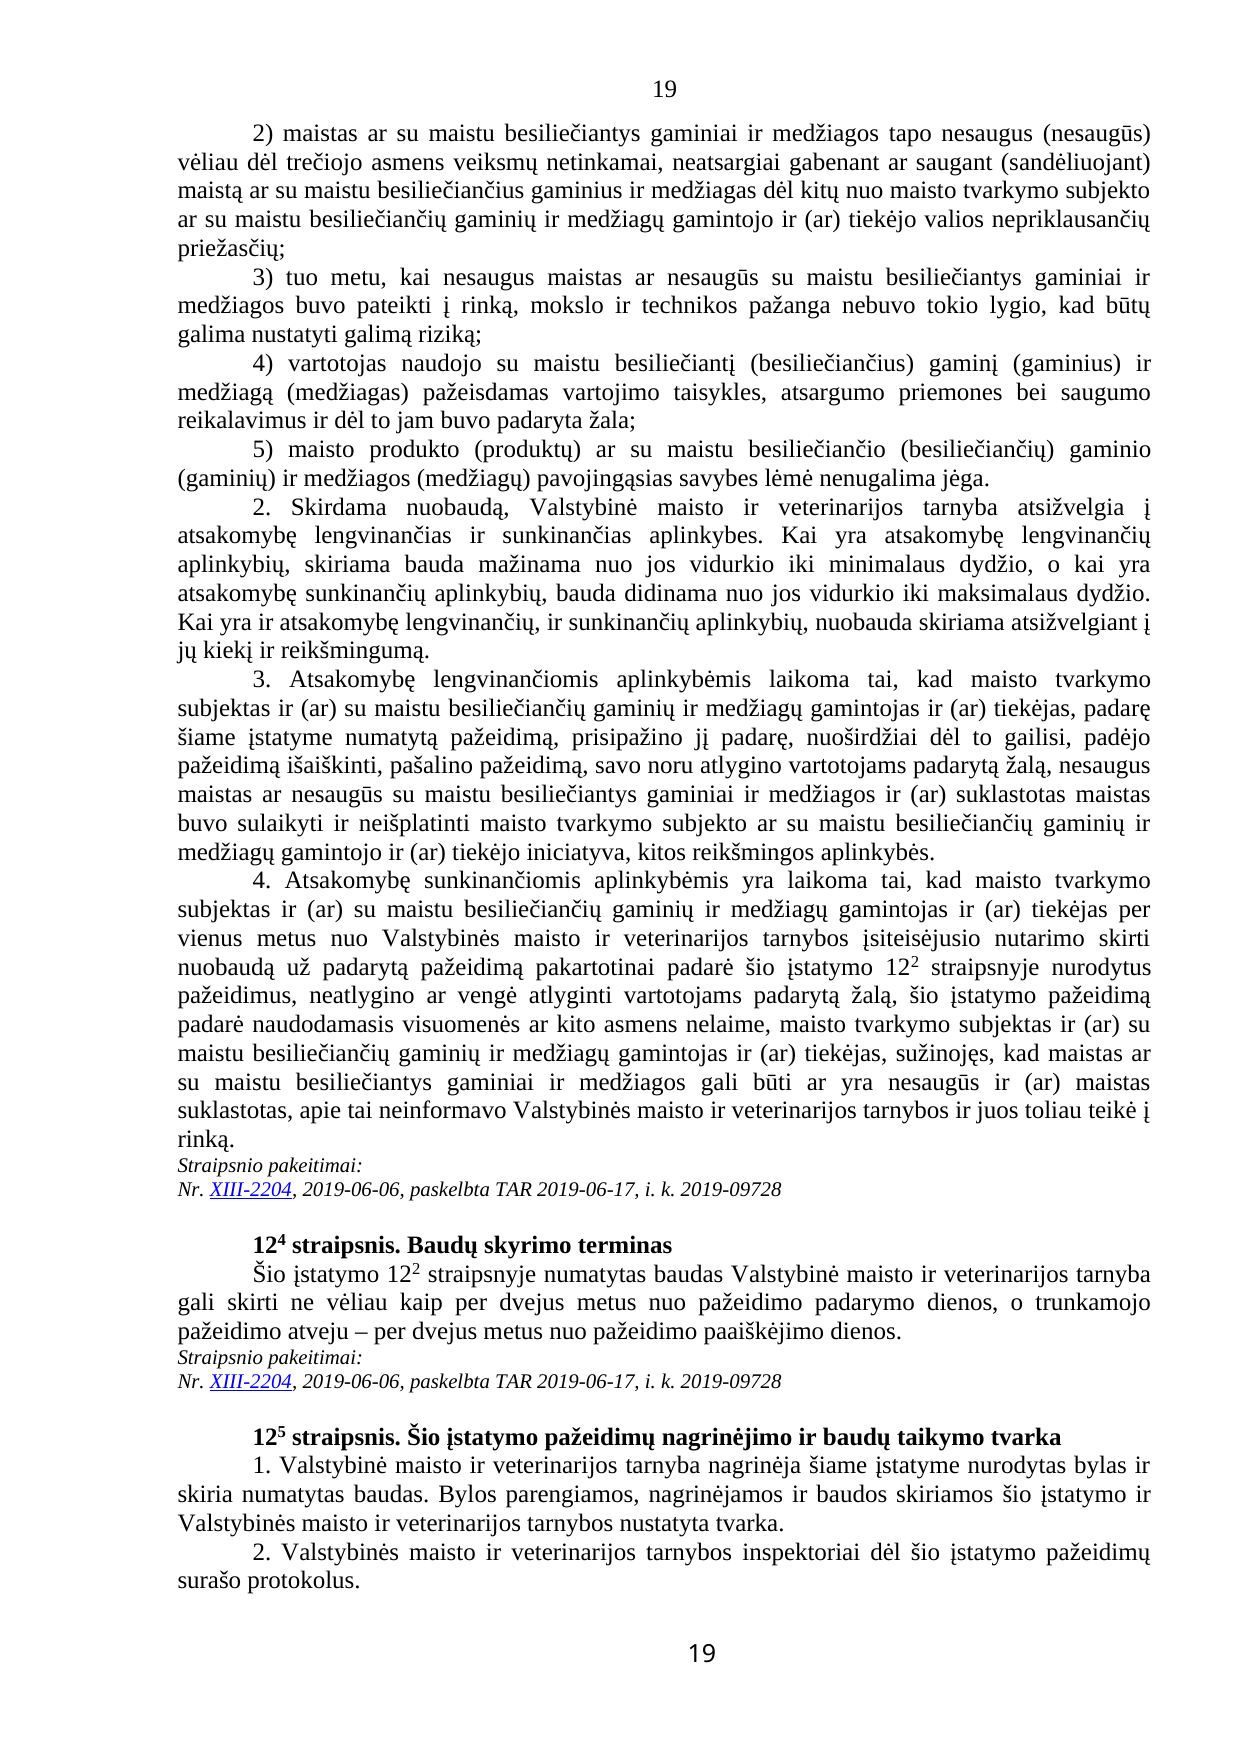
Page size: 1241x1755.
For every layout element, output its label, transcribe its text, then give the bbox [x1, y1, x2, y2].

text 3. Atsakomybę lengvinančiomis aplinkybėmis laikoma tai, kad maisto tvarkymo subjektas ir (ar) su maistu besiliečiančių gaminių ir medžiagų gamintojas ir (ar) tiekėjas, padarę šiame įstatyme numatytą pažeidimą, prisipažino jį padarę, nuoširdžiai dėl to gailisi, padėjo pažeidimą išaiškinti, pašalino pažeidimą, savo noru atlygino vartotojams padarytą žalą, nesaugus maistas ar nesaugūs su maistu besiliečiantys gaminiai ir medžiagos ir (ar) suklastotas maistas buvo sulaikyti ir neišplatinti maisto tvarkymo subjekto ar su maistu besiliečiančių gaminių ir medžiagų gamintojo ir (ar) tiekėjo iniciatyva, kitos reikšmingos aplinkybės. [177, 664, 1152, 866]
text 1. Valstybinė maisto ir veterinarijos tarnyba nagrinėja šiame įstatyme nurodytas bylas ir skiria numatytas baudas. Bylos parengiamos, nagrinėjamos ir baudos skiriamos šio įstatymo ir Valstybinės maisto ir veterinarijos tarnybos nustatyta tvarka. [177, 1451, 1152, 1537]
text 5) maisto produkto (produktų) ar su maistu besiliečiančio (besiliečiančių) gaminio (gaminių) ir medžiagos (medžiagų) pavojingąsias savybes lėmė nenugalima jėga. [177, 434, 1152, 492]
text Nr. XIII-2204, 2019-06-06, paskelbta TAR 2019-06-17, i. k. 2019-09728 [177, 1177, 1152, 1201]
text 125 straipsnis. Šio įstatymo pažeidimų nagrinėjimo ir baudų taikymo tvarka [177, 1422, 1152, 1451]
text Straipsnio pakeitimai: [177, 1345, 1152, 1369]
text Nr. XIII-2204, 2019-06-06, paskelbta TAR 2019-06-17, i. k. 2019-09728 [177, 1369, 1152, 1393]
text Straipsnio pakeitimai: [177, 1153, 1152, 1177]
text 2. Skirdama nuobaudą, Valstybinė maisto ir veterinarijos tarnyba atsižvelgia į atsakomybę lengvinančias ir sunkinančias aplinkybes. Kai yra atsakomybę lengvinančių aplinkybių, skiriama bauda mažinama nuo jos vidurkio iki minimalaus dydžio, o kai yra atsakomybę sunkinančių aplinkybių, bauda didinama nuo jos vidurkio iki maksimalaus dydžio. Kai yra ir atsakomybę lengvinančių, ir sunkinančių aplinkybių, nuobauda skiriama atsižvelgiant į jų kiekį ir reikšmingumą. [177, 492, 1152, 664]
text 4) vartotojas naudojo su maistu besiliečiantį (besiliečiančius) gaminį (gaminius) ir medžiagą (medžiagas) pažeisdamas vartojimo taisykles, atsargumo priemones bei saugumo reikalavimus ir dėl to jam buvo padaryta žala; [177, 348, 1152, 434]
text Šio įstatymo 122 straipsnyje numatytas baudas Valstybinė maisto ir veterinarijos tarnyba gali skirti ne vėliau kaip per dvejus metus nuo pažeidimo padarymo dienos, o trunkamojo pažeidimo atveju – per dvejus metus nuo pažeidimo paaiškėjimo dienos. [177, 1259, 1152, 1345]
text 124 straipsnis. Baudų skyrimo terminas [177, 1230, 1152, 1259]
text 2) maistas ar su maistu besiliečiantys gaminiai ir medžiagos tapo nesaugus (nesaugūs) vėliau dėl trečiojo asmens veiksmų netinkamai, neatsargiai gabenant ar saugant (sandėliuojant) maistą ar su maistu besiliečiančius gaminius ir medžiagas dėl kitų nuo maisto tvarkymo subjekto ar su maistu besiliečiančių gaminių ir medžiagų gamintojo ir (ar) tiekėjo valios nepriklausančių priežasčių; [177, 118, 1152, 262]
text 3) tuo metu, kai nesaugus maistas ar nesaugūs su maistu besiliečiantys gaminiai ir medžiagos buvo pateikti į rinką, mokslo ir technikos pažanga nebuvo tokio lygio, kad būtų galima nustatyti galimą riziką; [177, 262, 1152, 348]
text 4. Atsakomybę sunkinančiomis aplinkybėmis yra laikoma tai, kad maisto tvarkymo subjektas ir (ar) su maistu besiliečiančių gaminių ir medžiagų gamintojas ir (ar) tiekėjas per vienus metus nuo Valstybinės maisto ir veterinarijos tarnybos įsiteisėjusio nutarimo skirti nuobaudą už padarytą pažeidimą pakartotinai padarė šio įstatymo 122 straipsnyje nurodytus pažeidimus, neatlygino ar vengė atlyginti vartotojams padarytą žalą, šio įstatymo pažeidimą padarė naudodamasis visuomenės ar kito asmens nelaime, maisto tvarkymo subjektas ir (ar) su maistu besiliečiančių gaminių ir medžiagų gamintojas ir (ar) tiekėjas, sužinojęs, kad maistas ar su maistu besiliečiantys gaminiai ir medžiagos gali būti ar yra nesaugūs ir (ar) maistas suklastotas, apie tai neinformavo Valstybinės maisto ir veterinarijos tarnybos ir juos toliau teikė į rinką. [177, 866, 1152, 1153]
text 2. Valstybinės maisto ir veterinarijos tarnybos inspektoriai dėl šio įstatymo pažeidimų surašo protokolus. [177, 1537, 1152, 1594]
